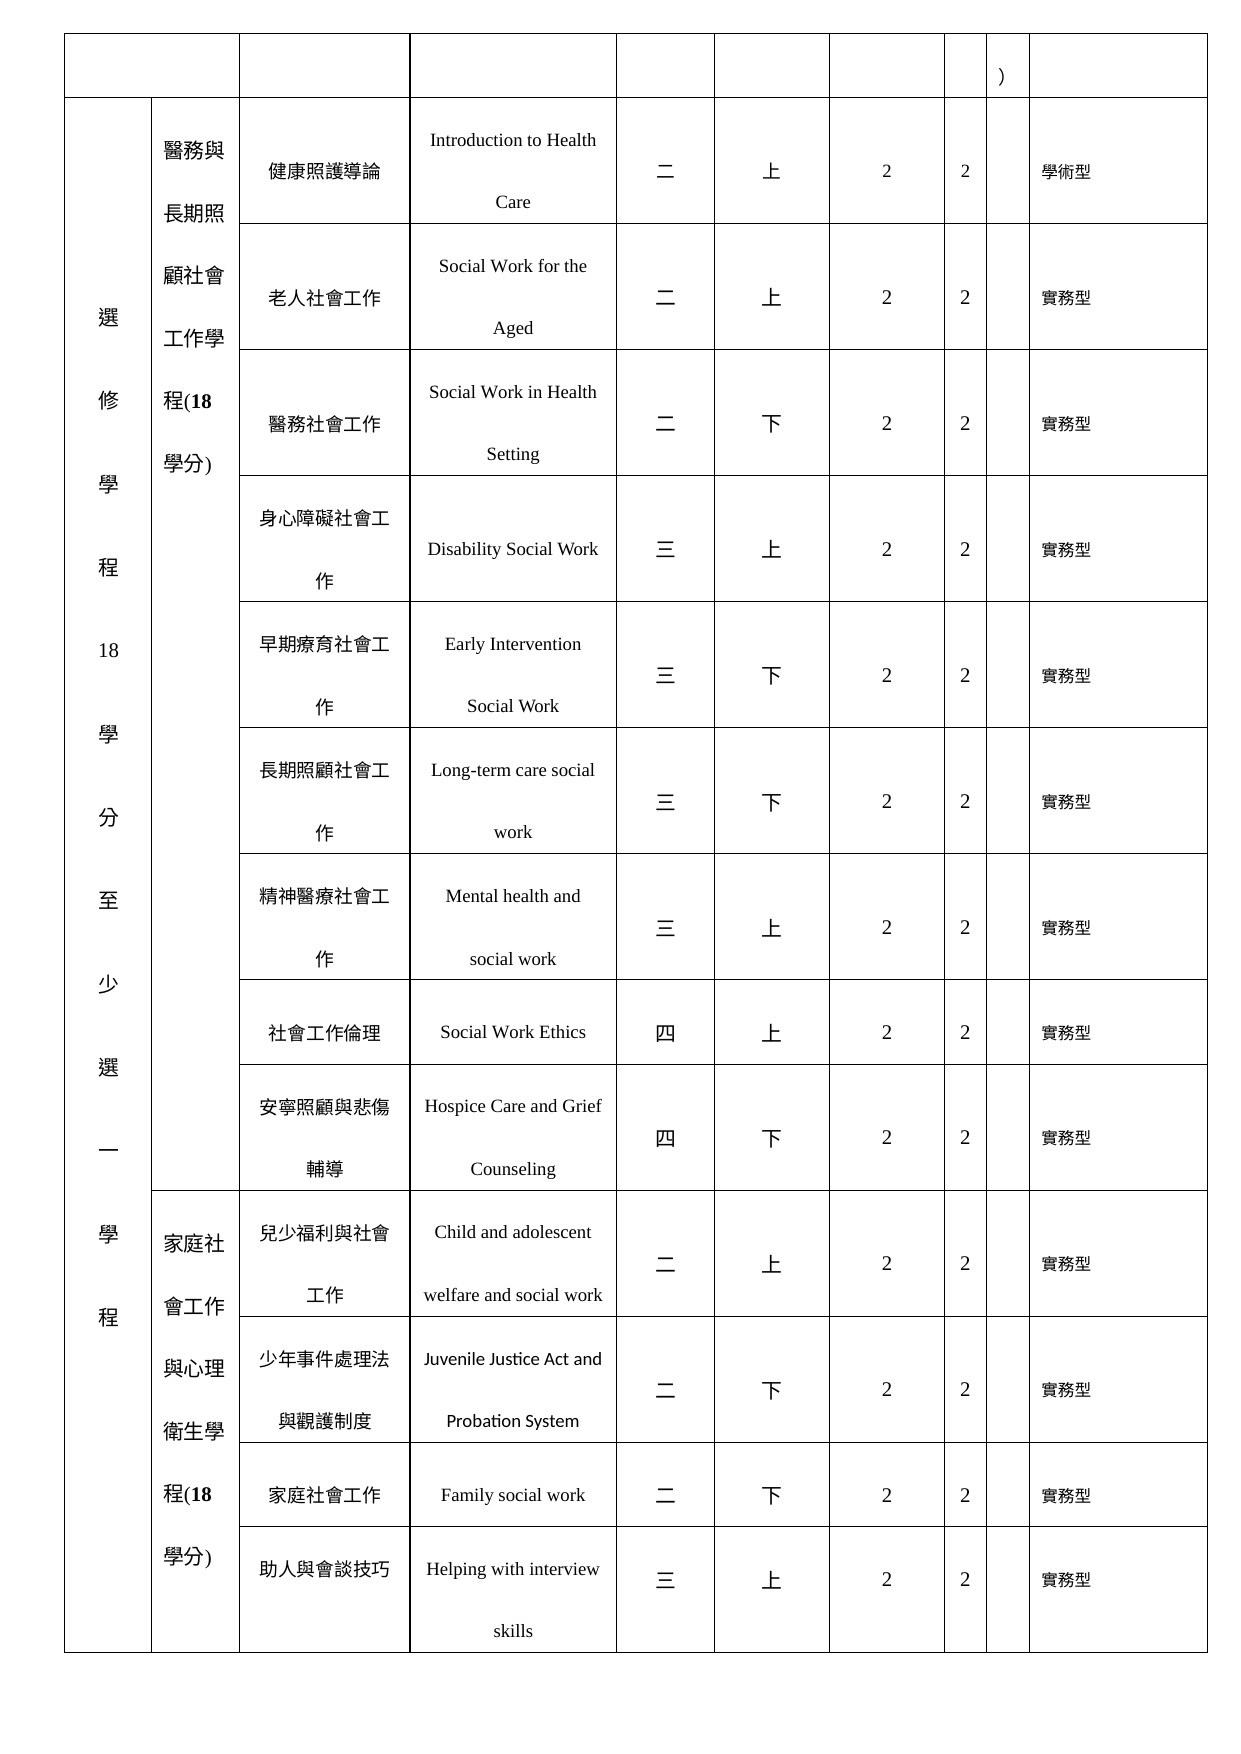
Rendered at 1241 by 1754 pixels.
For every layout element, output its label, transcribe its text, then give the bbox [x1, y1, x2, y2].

table_cell [987, 1191, 1029, 1316]
table_cell 2 [945, 602, 986, 727]
table_header [617, 34, 714, 97]
table_cell [987, 476, 1029, 601]
table_cell 少年事件處理法與觀護制度 [240, 1317, 409, 1442]
table_cell 實務型 [1030, 980, 1207, 1063]
table_cell 2 [945, 728, 986, 853]
table_cell Helping with interview skills [411, 1527, 616, 1652]
table_cell Juvenile Justice Act and Probation System [411, 1317, 616, 1442]
table_cell 醫務社會工作 [240, 350, 409, 475]
table_cell 助人與會談技巧 [240, 1527, 409, 1652]
table_cell [987, 602, 1029, 727]
table_cell 2 [830, 476, 944, 601]
table_cell 2 [945, 854, 986, 979]
table_cell 社會工作倫理 [240, 980, 409, 1063]
table_cell 三 [617, 1527, 714, 1652]
table_cell 長期照顧社會工作 [240, 728, 409, 853]
table_cell 2 [830, 350, 944, 475]
table_cell [987, 1065, 1029, 1189]
table_cell 2 [830, 1443, 944, 1526]
table_cell [987, 854, 1029, 979]
table_cell Social Work in Health Setting [411, 350, 616, 475]
table_cell 上 [715, 98, 829, 223]
table_cell 上 [715, 224, 829, 349]
table_cell 安寧照顧與悲傷輔導 [240, 1065, 409, 1189]
table_cell Child and adolescent welfare and social work [411, 1191, 616, 1316]
table_cell [987, 1527, 1029, 1652]
table_cell [945, 34, 986, 97]
table_cell Disability Social Work [411, 476, 616, 601]
table_cell 二 [617, 224, 714, 349]
table_cell 2 [830, 728, 944, 853]
table_cell 精神醫療社會工作 [240, 854, 409, 979]
table_cell 四 [617, 980, 714, 1063]
table_cell 2 [830, 602, 944, 727]
table_cell 上 [715, 1527, 829, 1652]
table_cell Social Work Ethics [411, 980, 616, 1063]
table_cell 2 [830, 854, 944, 979]
table_cell 實務型 [1030, 728, 1207, 853]
table_cell Early Intervention Social Work [411, 602, 616, 727]
table_cell 下 [715, 350, 829, 475]
table_cell 上 [715, 980, 829, 1063]
table_cell [987, 350, 1029, 475]
table_cell 2 [945, 350, 986, 475]
table_cell 實務型 [1030, 476, 1207, 601]
table_cell 二 [617, 350, 714, 475]
table_cell 2 [945, 98, 986, 223]
table_cell 2 [830, 1527, 944, 1652]
table_header [240, 34, 409, 97]
table_cell 二 [617, 98, 714, 223]
table_cell 上 [715, 1191, 829, 1316]
table_cell 2 [830, 980, 944, 1063]
table_cell 健康照護導論 [240, 98, 409, 223]
table_cell 實務型 [1030, 350, 1207, 475]
table_cell [987, 98, 1029, 223]
table_cell Hospice Care and Grief Counseling [411, 1065, 616, 1189]
table_cell Introduction to Health Care [411, 98, 616, 223]
table_cell 四 [617, 1065, 714, 1189]
table_cell 2 [830, 1191, 944, 1316]
table_cell [987, 728, 1029, 853]
table_cell 2 [830, 1065, 944, 1189]
table_cell 學術型 [1030, 98, 1207, 223]
table_header [65, 34, 239, 97]
table_cell 下 [715, 1443, 829, 1526]
table_cell 上 [715, 854, 829, 979]
table_cell 2 [945, 980, 986, 1063]
table_cell 2 [830, 98, 944, 223]
table_cell 老人社會工作 [240, 224, 409, 349]
table_cell [987, 980, 1029, 1063]
table_cell 2 [945, 1191, 986, 1316]
table_cell 三 [617, 602, 714, 727]
table_cell 實務型 [1030, 1527, 1207, 1652]
table_header [830, 34, 944, 97]
table_cell 實務型 [1030, 1191, 1207, 1316]
table_cell 家庭社會工作與心理衛生學程(18學分) [152, 1191, 239, 1652]
table_cell 下 [715, 1065, 829, 1189]
table_cell [987, 1317, 1029, 1442]
table_cell 實務型 [1030, 1443, 1207, 1526]
table_cell [987, 1443, 1029, 1526]
table_cell Social Work for the Aged [411, 224, 616, 349]
table_cell 2 [945, 1443, 986, 1526]
table_cell 2 [945, 224, 986, 349]
table_cell 實務型 [1030, 224, 1207, 349]
table_header [1030, 34, 1207, 97]
table_cell 2 [945, 1065, 986, 1189]
table_cell 兒少福利與社會工作 [240, 1191, 409, 1316]
table_cell 選 修 學 程 18 學 分 至 少 選 一 學 程 [65, 98, 151, 1652]
table_cell 身心障礙社會工作 [240, 476, 409, 601]
table_cell 2 [945, 1527, 986, 1652]
table_header [411, 34, 616, 97]
table_cell 實務型 [1030, 854, 1207, 979]
table_cell Long-term care social work [411, 728, 616, 853]
table_cell 2 [830, 1317, 944, 1442]
table_cell 二 [617, 1191, 714, 1316]
table_cell 三 [617, 476, 714, 601]
table_cell ） [987, 34, 1029, 97]
table_cell 2 [945, 1317, 986, 1442]
table_cell 實務型 [1030, 1065, 1207, 1189]
table_cell [987, 224, 1029, 349]
table_cell 三 [617, 728, 714, 853]
table_cell 二 [617, 1443, 714, 1526]
table_cell 醫務與長期照顧社會工作學程(18學分) [152, 98, 239, 1189]
table_cell Mental health and social work [411, 854, 616, 979]
table_cell Family social work [411, 1443, 616, 1526]
table_cell 早期療育社會工作 [240, 602, 409, 727]
table_header [715, 34, 829, 97]
table_cell 2 [945, 476, 986, 601]
table_cell 下 [715, 1317, 829, 1442]
table_cell 下 [715, 602, 829, 727]
table_cell 下 [715, 728, 829, 853]
table_cell 三 [617, 854, 714, 979]
table_cell 上 [715, 476, 829, 601]
table_cell 2 [830, 224, 944, 349]
table_cell 實務型 [1030, 602, 1207, 727]
table_cell 家庭社會工作 [240, 1443, 409, 1526]
table_cell 實務型 [1030, 1317, 1207, 1442]
table_cell 二 [617, 1317, 714, 1442]
